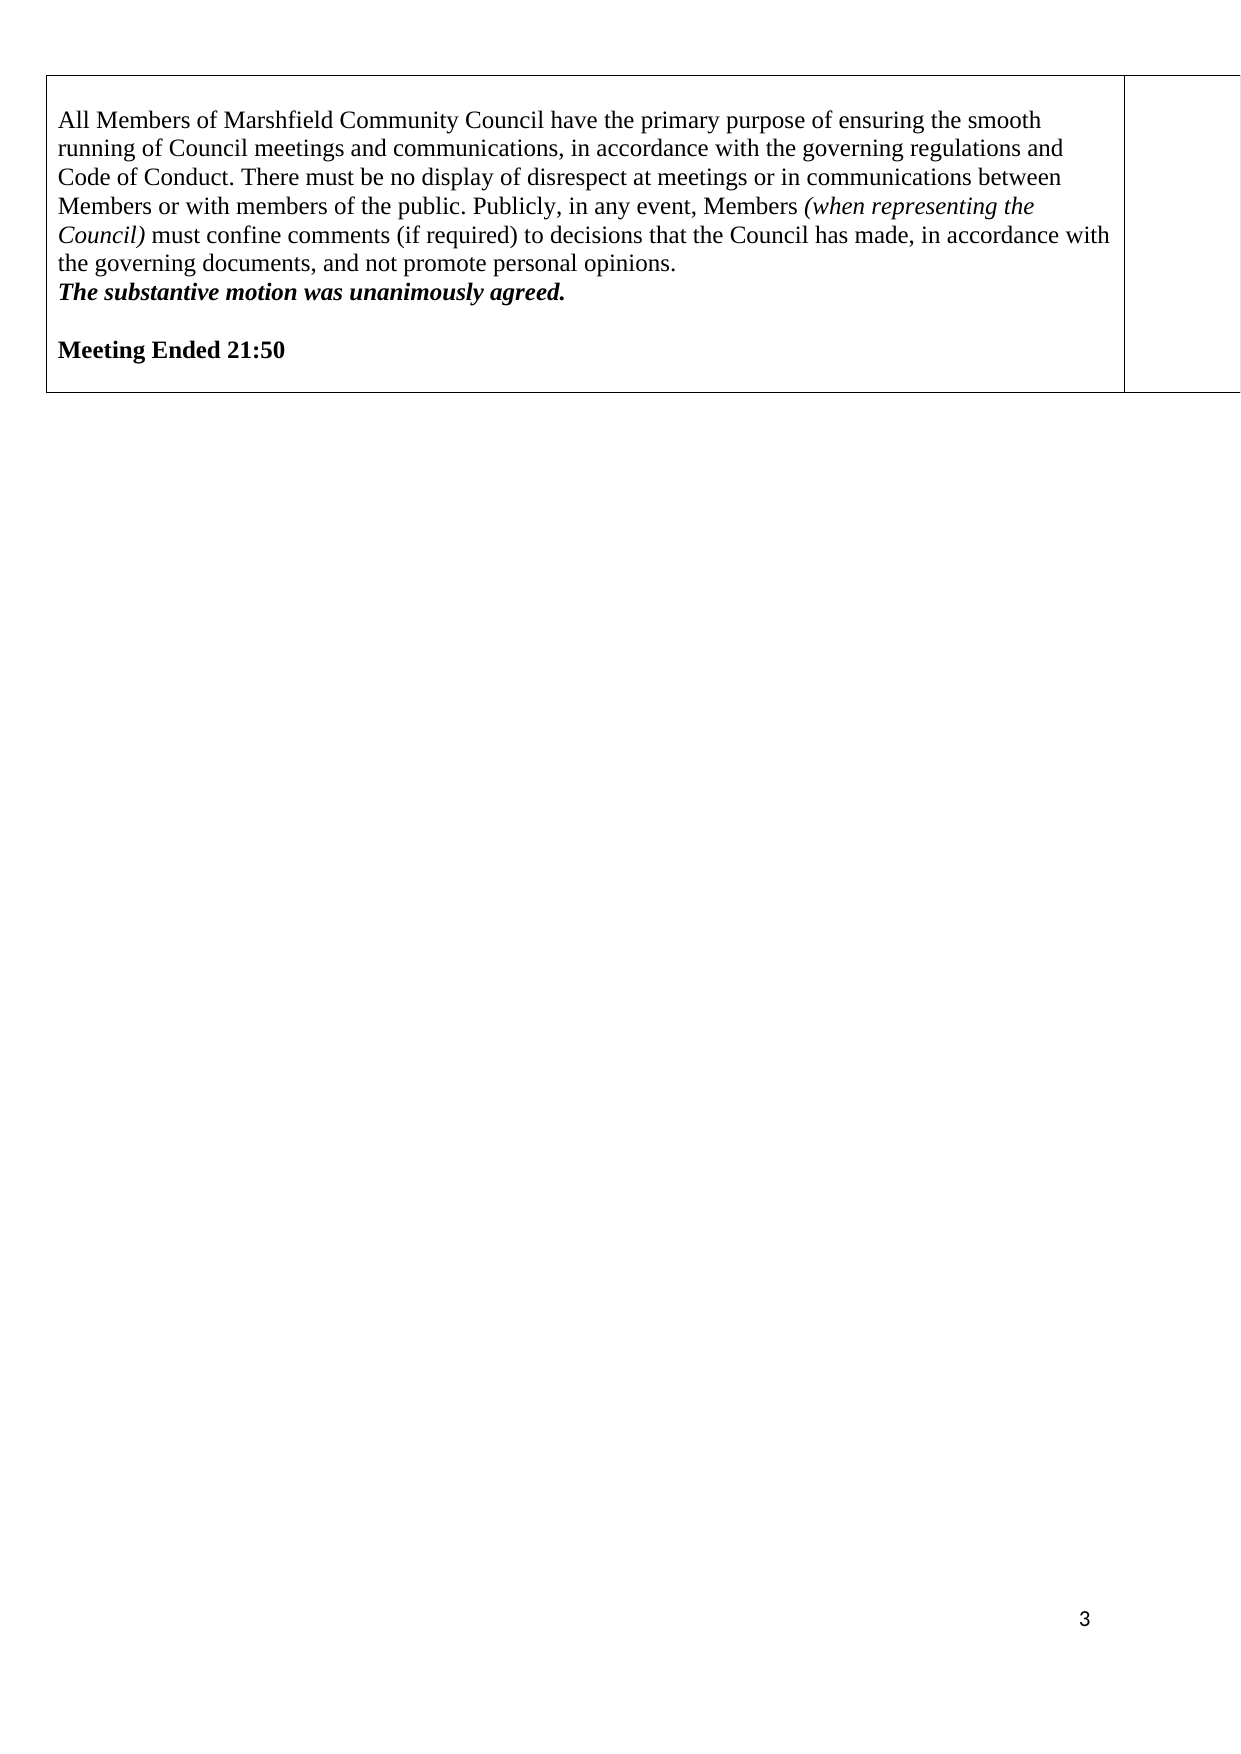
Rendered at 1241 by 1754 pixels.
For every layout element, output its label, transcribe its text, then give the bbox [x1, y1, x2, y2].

table_header All Members of Marshfield Community Council have the primary purpose of ensuring the smooth running of Council meetings and communications, in accordance with the governing regulations and Code of Conduct. There must be no display of disrespect at meetings or in communications between Members or with members of the public. Publicly, in any event, Members (when representing the Council) must confine comments (if required) to decisions that the Council has made, in accordance with the governing documents, and not promote personal opinions. The substantive motion was unanimously agreed. Meeting Ended 21:50 [47, 76, 1124, 392]
table_header [1125, 76, 1240, 392]
